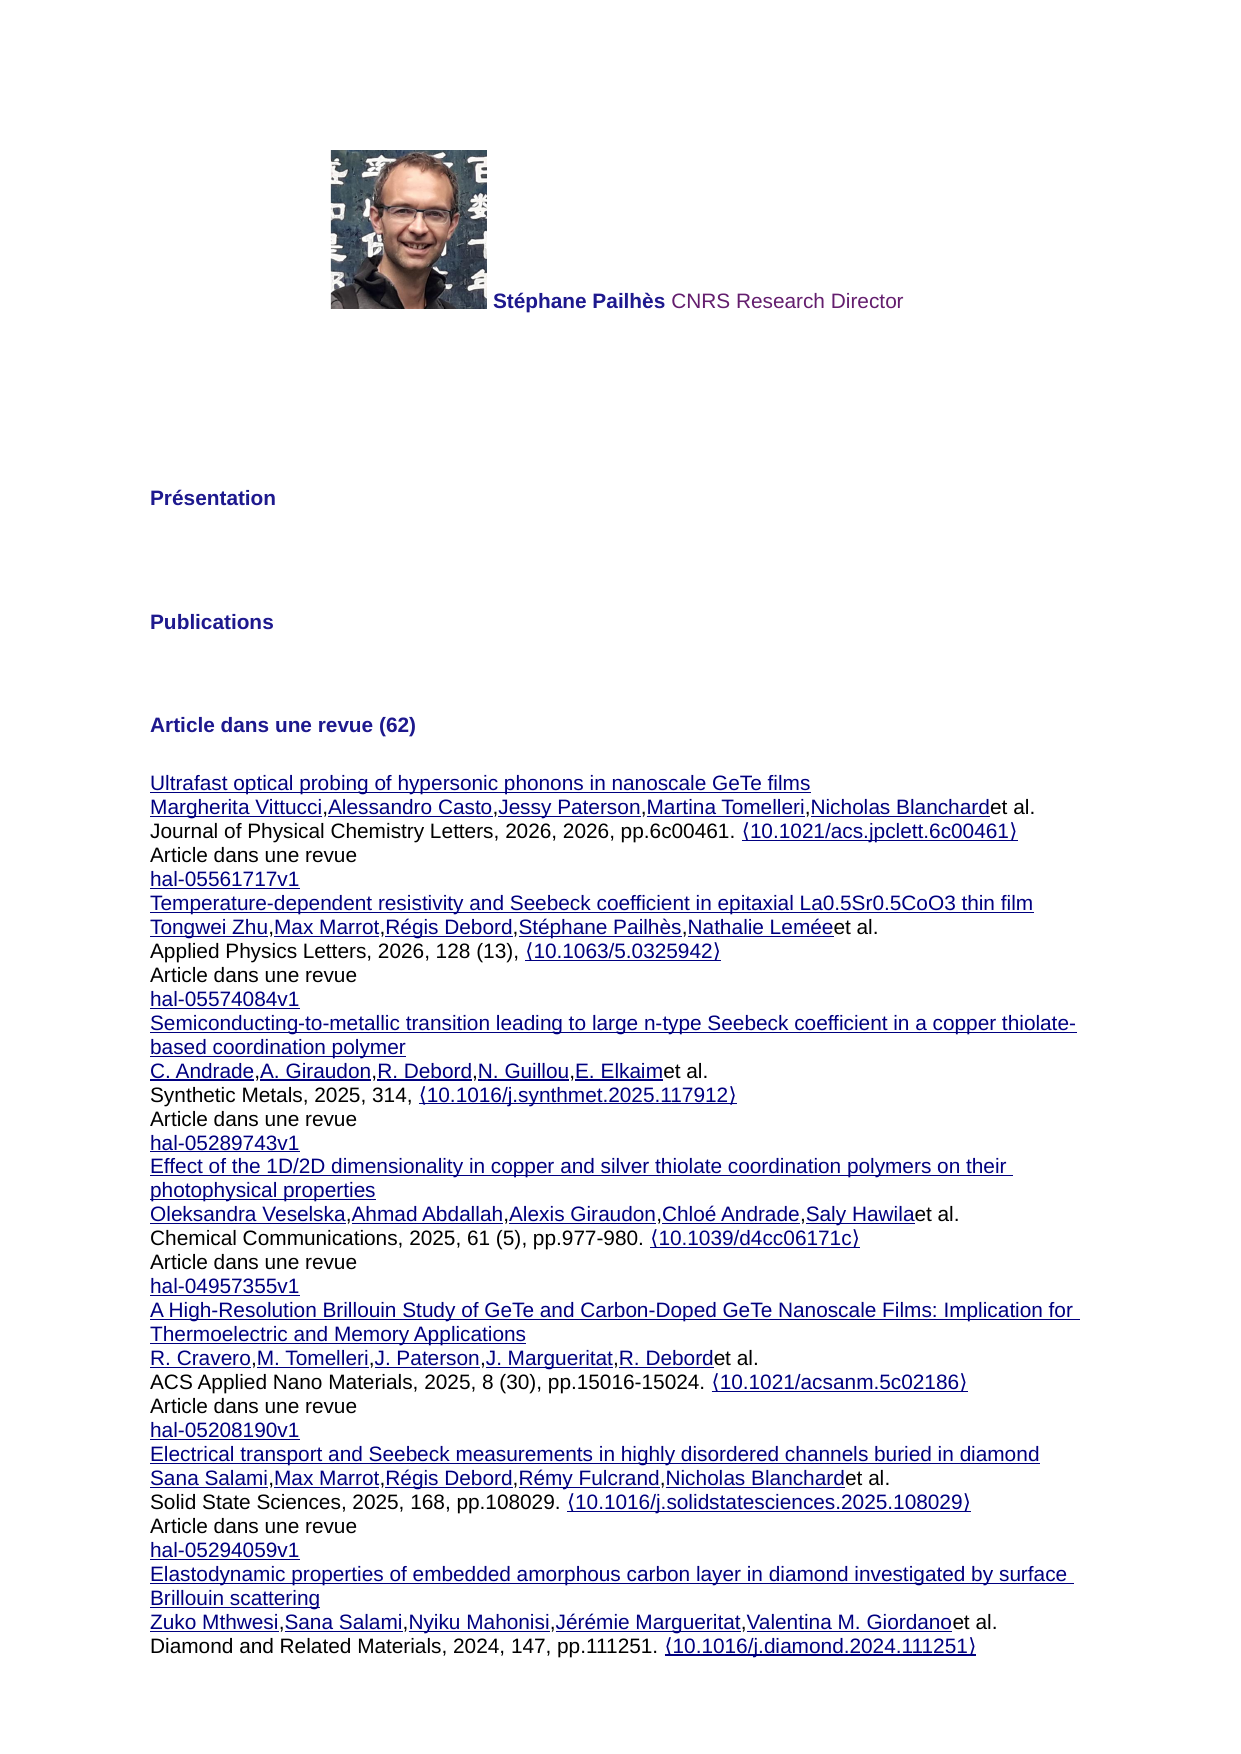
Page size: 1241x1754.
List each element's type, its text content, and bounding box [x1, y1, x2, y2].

table_cell Effect of the 1D/2D dimensionality in copper and silver thiolate coordination polymers on their photophysical properties Oleksandra Veselska,Ahmad Abdallah,Alexis Giraudon,Chloé Andrade,Saly Hawilaet al. Chemical Communications, 2025, 61 (5), pp.977-980. ⟨10.1039/d4cc06171c⟩ Article dans une revue hal-04957355v1 [150, 1154, 1090, 1298]
subtitle Publications [150, 609, 1090, 633]
table_cell Elastodynamic properties of embedded amorphous carbon layer in diamond investigated by surface Brillouin scattering Zuko Mthwesi,Sana Salami,Nyiku Mahonisi,Jérémie Margueritat,Valentina M. Giordanoet al. Diamond and Related Materials, 2024, 147, pp.111251. ⟨10.1016/j.diamond.2024.111251⟩ [150, 1562, 1090, 1657]
picture [330, 150, 487, 309]
table_cell Electrical transport and Seebeck measurements in highly disordered channels buried in diamond Sana Salami,Max Marrot,Régis Debord,Rémy Fulcrand,Nicholas Blanchardet al. Solid State Sciences, 2025, 168, pp.108029. ⟨10.1016/j.solidstatesciences.2025.108029⟩ Article dans une revue hal-05294059v1 [150, 1442, 1090, 1562]
table_header Ultrafast optical probing of hypersonic phonons in nanoscale GeTe films Margherita Vittucci,Alessandro Casto,Jessy Paterson,Martina Tomelleri,Nicholas Blanchardet al. Journal of Physical Chemistry Letters, 2026, 2026, pp.6c00461. ⟨10.1021/acs.jpclett.6c00461⟩ Article dans une revue hal-05561717v1 [150, 771, 1090, 891]
subtitle Présentation [150, 486, 1090, 509]
subtitle Stéphane Pailhès CNRS Research Director [150, 150, 1090, 313]
table_cell A High-Resolution Brillouin Study of GeTe and Carbon-Doped GeTe Nanoscale Films: Implication for Thermoelectric and Memory Applications R. Cravero,M. Tomelleri,J. Paterson,J. Margueritat,R. Debordet al. ACS Applied Nano Materials, 2025, 8 (30), pp.15016-15024. ⟨10.1021/acsanm.5c02186⟩ Article dans une revue hal-05208190v1 [150, 1298, 1090, 1442]
table_cell Semiconducting-to-metallic transition leading to large n-type Seebeck coefficient in a copper thiolate-based coordination polymer C. Andrade,A. Giraudon,R. Debord,N. Guillou,E. Elkaimet al. Synthetic Metals, 2025, 314, ⟨10.1016/j.synthmet.2025.117912⟩ Article dans une revue hal-05289743v1 [150, 1011, 1090, 1154]
subtitle Article dans une revue (62) [150, 713, 1090, 737]
table_cell Temperature-dependent resistivity and Seebeck coefficient in epitaxial La0.5Sr0.5CoO3 thin film Tongwei Zhu,Max Marrot,Régis Debord,Stéphane Pailhès,Nathalie Leméeet al. Applied Physics Letters, 2026, 128 (13), ⟨10.1063/5.0325942⟩ Article dans une revue hal-05574084v1 [150, 891, 1090, 1011]
